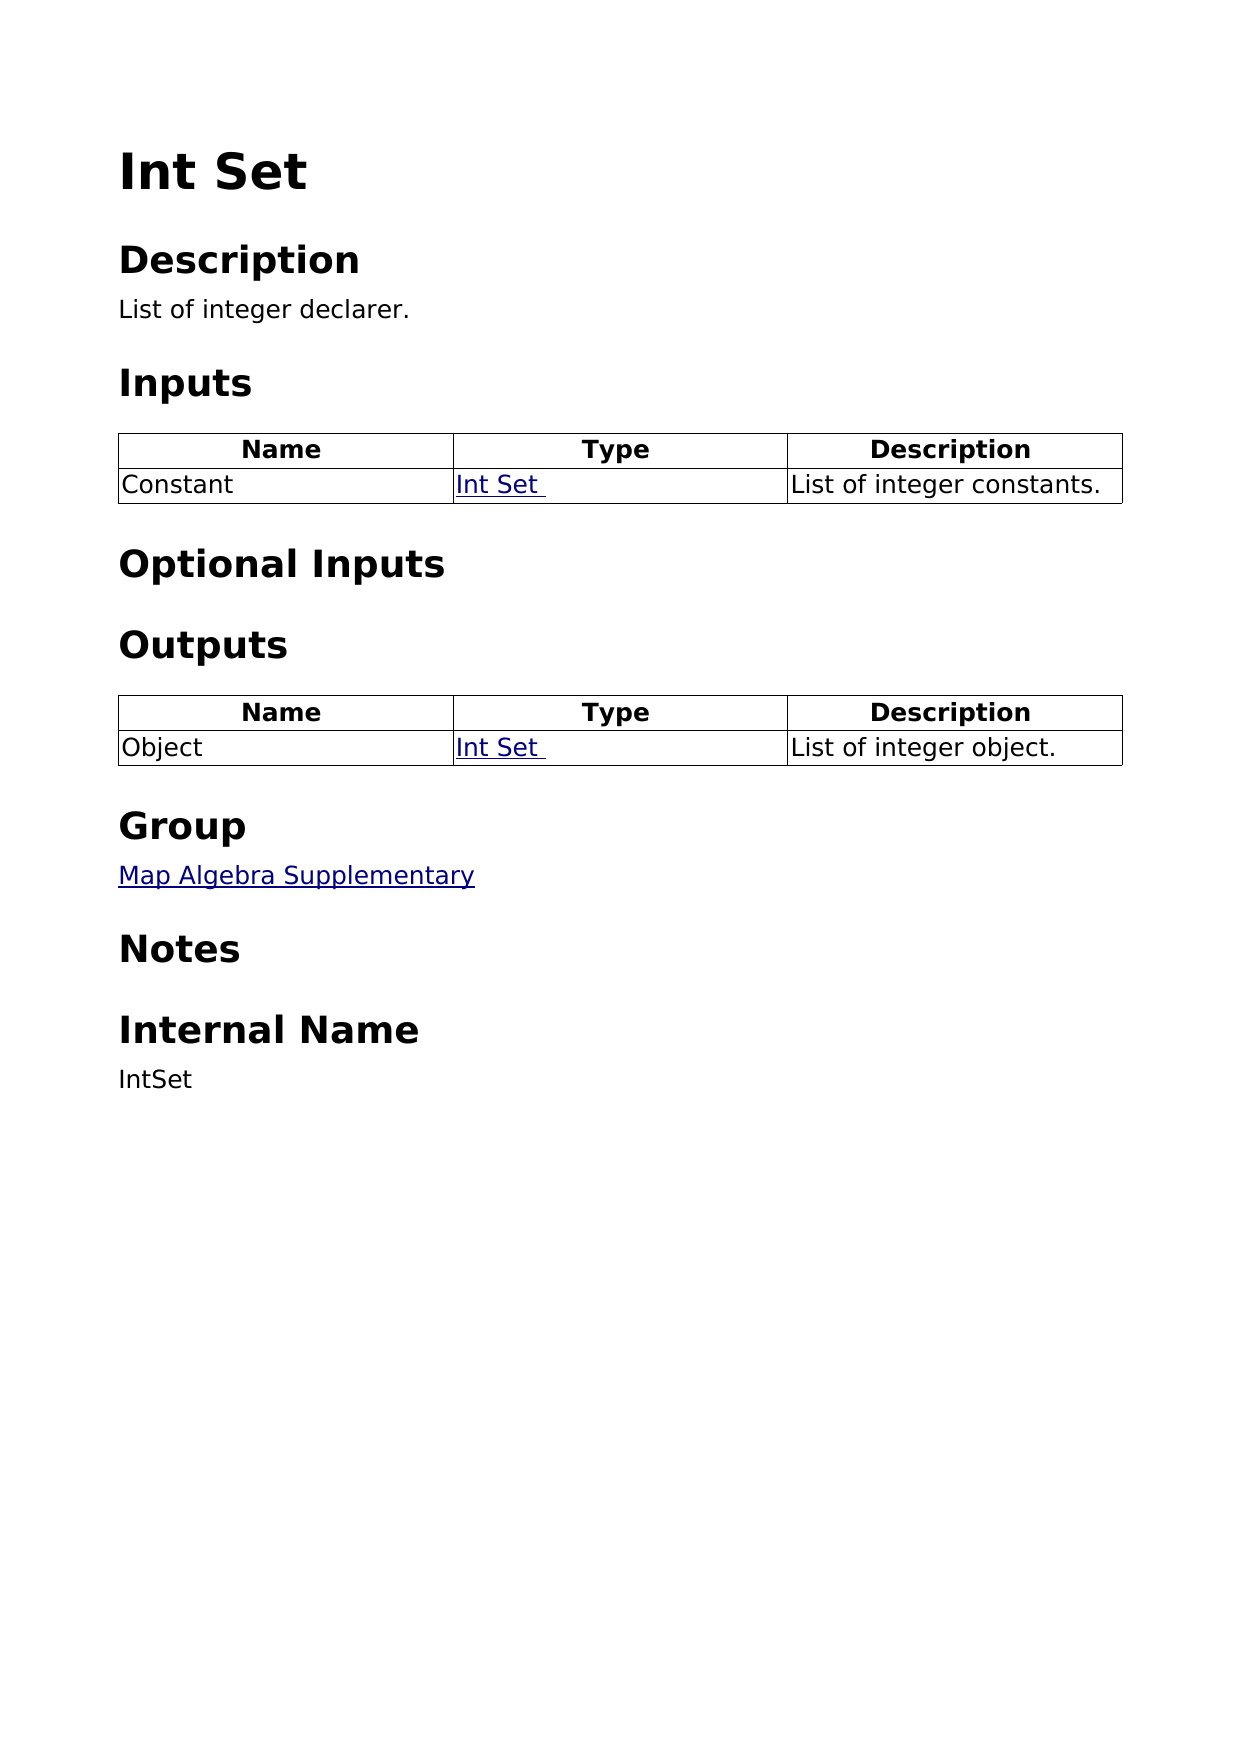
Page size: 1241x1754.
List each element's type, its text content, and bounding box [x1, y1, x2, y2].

table_header Description [788, 434, 1122, 468]
table_cell Int Set [454, 469, 787, 503]
subtitle Internal Name [118, 1009, 1122, 1052]
table_cell Int Set [454, 731, 787, 765]
text List of integer declarer. [118, 295, 1122, 324]
table_cell Object [119, 731, 453, 765]
subtitle Inputs [118, 362, 1122, 405]
subtitle Notes [118, 928, 1122, 971]
table_cell List of integer constants. [788, 469, 1122, 503]
text IntSet [118, 1065, 1122, 1094]
text Map Algebra Supplementary [118, 861, 1122, 890]
table_header Name [119, 434, 453, 468]
table_header Description [788, 696, 1122, 730]
subtitle Outputs [118, 624, 1122, 667]
table_cell Constant [119, 469, 453, 503]
subtitle Group [118, 805, 1122, 848]
table_header Name [119, 696, 453, 730]
table_header Type [454, 696, 787, 730]
subtitle Description [118, 239, 1122, 282]
subtitle Int Set [118, 143, 1122, 201]
subtitle Optional Inputs [118, 543, 1122, 586]
table_cell List of integer object. [788, 731, 1122, 765]
table_header Type [454, 434, 787, 468]
